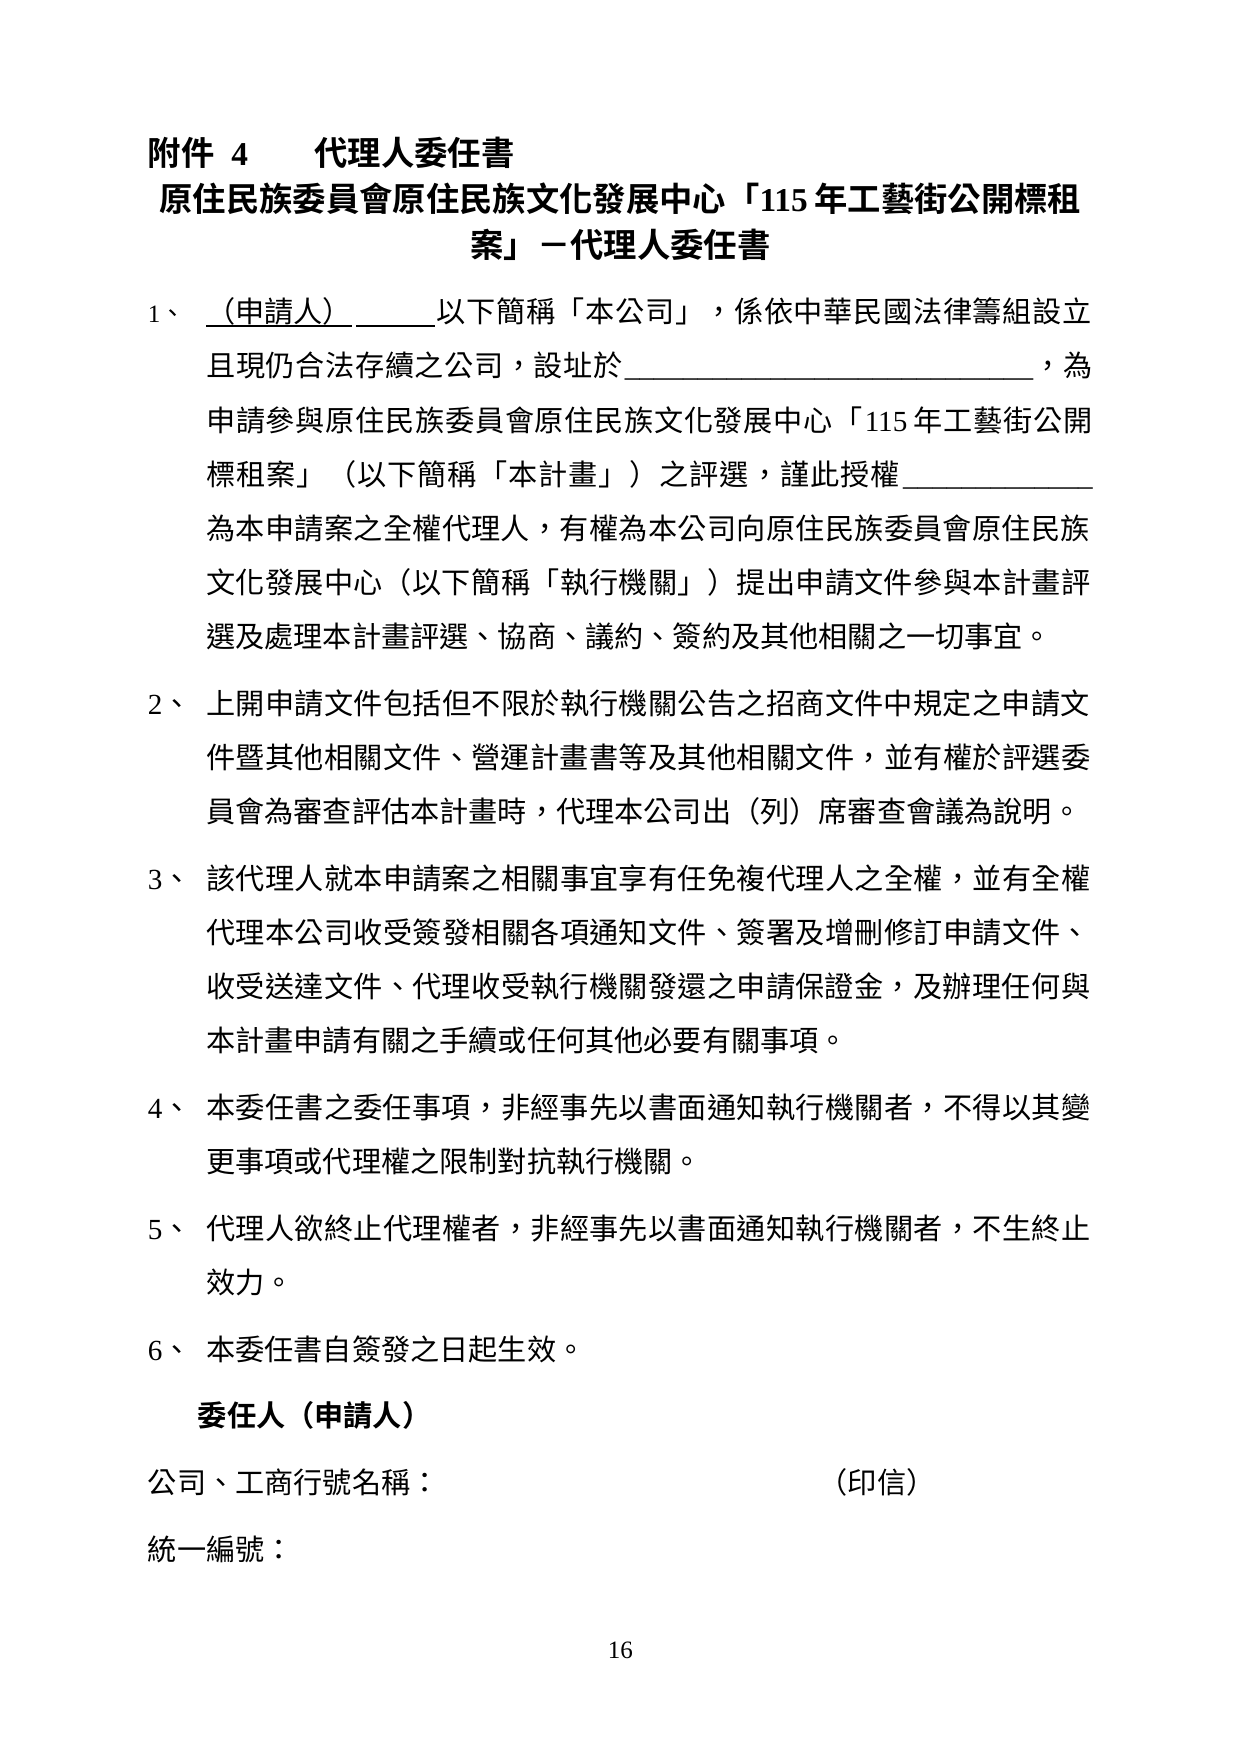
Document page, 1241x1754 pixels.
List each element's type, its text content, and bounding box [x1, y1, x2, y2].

list 該代理人就本申請案之相關事宜享有任免複代理人之全權，並有全權代理本公司收受簽發相關各項通知文件、簽署及增刪修訂申請文件、收受送達文件、代理收受執行機關發還之申請保證金，及辦理任何與本計畫申請有關之手續或任何其他必要有關事項。 [148, 846, 1092, 1063]
text 委任人（申請人） [198, 1383, 1092, 1438]
text 附件 4 代理人委任書 [148, 127, 1092, 175]
text 統一編號： [148, 1517, 1092, 1571]
list （申請人） 以下簡稱「本公司」，係依中華民國法律籌組設立且現仍合法存續之公司，設址於____________________________，為申請參與原住民族委員會原住民族文化發展中心「115年工藝街公開標租案」（以下簡稱「本計畫」）之評選，謹此授權_____________為本申請案之全權代理人，有權為本公司向原住民族委員會原住民族文化發展中心（以下簡稱「執行機關」）提出申請文件參與本計畫評選及處理本計畫評選、協商、議約、簽約及其他相關之一切事宜。 [148, 279, 1092, 658]
text 公司、工商行號名稱： （印信） [148, 1450, 1092, 1504]
list 代理人欲終止代理權者，非經事先以書面通知執行機關者，不生終止效力。 [148, 1196, 1092, 1304]
text 原住民族委員會原住民族文化發展中心「115年工藝街公開標租案」－代理人委任書 [148, 175, 1092, 267]
list 上開申請文件包括但不限於執行機關公告之招商文件中規定之申請文件暨其他相關文件、營運計畫書等及其他相關文件，並有權於評選委員會為審查評估本計畫時，代理本公司出（列）席審查會議為說明。 [148, 671, 1092, 833]
list 本委任書自簽發之日起生效。 [148, 1317, 1092, 1371]
list 本委任書之委任事項，非經事先以書面通知執行機關者，不得以其變更事項或代理權之限制對抗執行機關。 [148, 1075, 1092, 1183]
